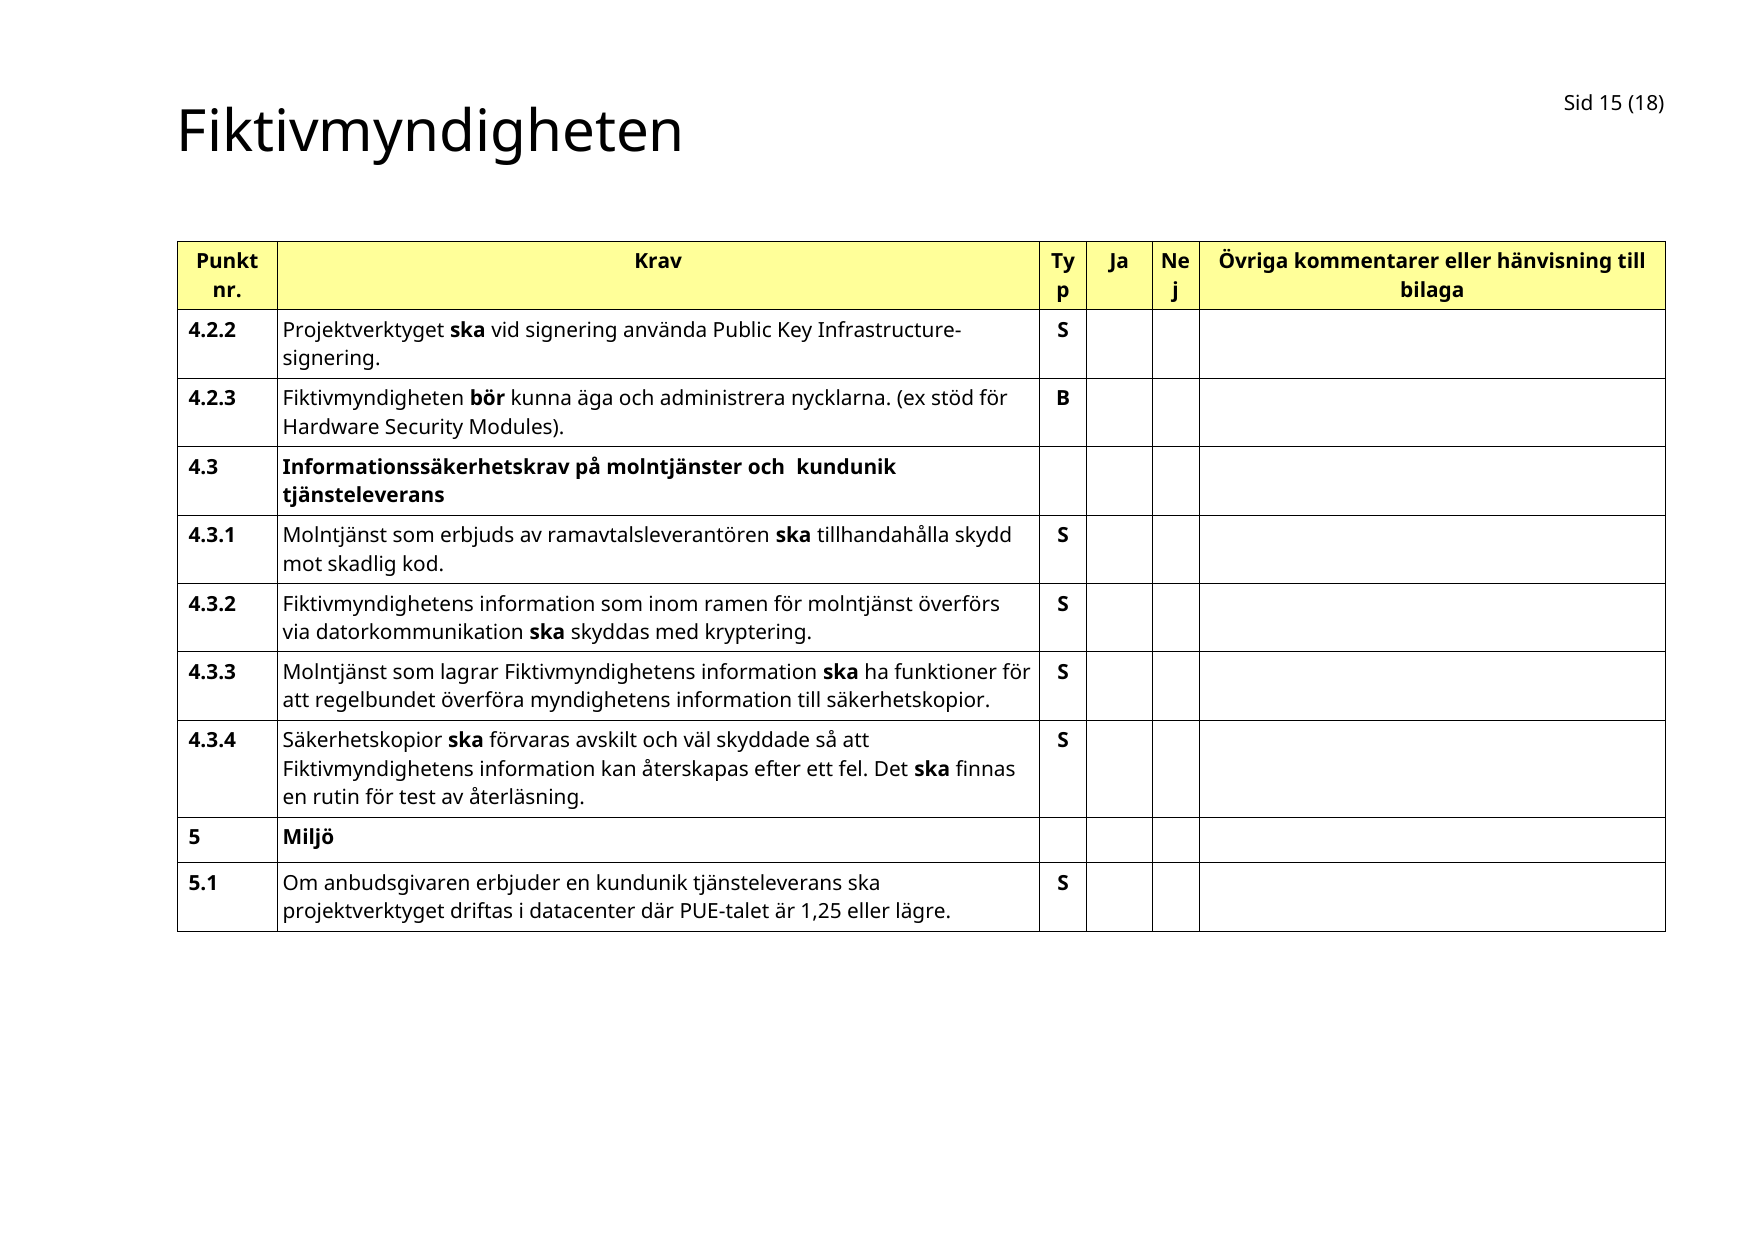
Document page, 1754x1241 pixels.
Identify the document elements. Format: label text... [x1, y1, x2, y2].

table_header Punkt nr. [178, 242, 277, 309]
table_cell Informationssäkerhetskrav på molntjänster och kundunik tjänsteleverans [278, 447, 1039, 514]
table_cell [178, 310, 277, 378]
table_header Nej [1153, 242, 1199, 309]
table_cell [1200, 863, 1665, 931]
table_cell [1153, 447, 1199, 514]
table_cell Fiktivmyndigheten bör kunna äga och administrera nycklarna. (ex stöd för Hardware Security Modules). [278, 379, 1039, 446]
table_cell Projektverktyget ska vid signering använda Public Key Infrastructure-signering. [278, 310, 1039, 378]
table_cell [1087, 818, 1152, 862]
table_cell S [1040, 721, 1086, 817]
table_cell [1153, 818, 1199, 862]
table_cell [178, 652, 277, 720]
table_cell [1087, 447, 1152, 514]
table_cell [178, 818, 277, 862]
table_cell [178, 516, 277, 583]
table_cell [1153, 516, 1199, 583]
table_cell [1200, 818, 1665, 862]
table_cell [178, 447, 277, 514]
table_cell [1200, 584, 1665, 651]
table_cell [1200, 379, 1665, 446]
table_cell [1087, 584, 1152, 651]
table_cell [1153, 379, 1199, 446]
table_cell [1153, 652, 1199, 720]
table_cell Molntjänst som lagrar Fiktivmyndighetens information ska ha funktioner för att regelbundet överföra myndighetens information till säkerhetskopior. [278, 652, 1039, 720]
table_cell S [1040, 516, 1086, 583]
table_cell [1087, 516, 1152, 583]
table_cell [178, 584, 277, 651]
table_cell [178, 863, 277, 931]
table_cell [1153, 584, 1199, 651]
table_cell [1200, 652, 1665, 720]
table_header Övriga kommentarer eller hänvisning till bilaga [1200, 242, 1665, 309]
table_cell [1087, 721, 1152, 817]
table_cell S [1040, 652, 1086, 720]
table_cell [1153, 310, 1199, 378]
table_cell [178, 379, 277, 446]
table_cell [1087, 310, 1152, 378]
table_cell B [1040, 379, 1086, 446]
table_header Ja [1087, 242, 1152, 309]
table_cell Säkerhetskopior ska förvaras avskilt och väl skyddade så att Fiktivmyndighetens information kan återskapas efter ett fel. Det ska finnas en rutin för test av återläsning. [278, 721, 1039, 817]
table_header Krav [278, 242, 1039, 309]
table_cell [1087, 652, 1152, 720]
table_header Typ [1040, 242, 1086, 309]
table_cell [178, 721, 277, 817]
table_cell S [1040, 310, 1086, 378]
table_cell Fiktivmyndighetens information som inom ramen för molntjänst överförs via datorkommunikation ska skyddas med kryptering. [278, 584, 1039, 651]
table_cell Om anbudsgivaren erbjuder en kundunik tjänsteleverans ska projektverktyget driftas i datacenter där PUE-talet är 1,25 eller lägre. [278, 863, 1039, 931]
table_cell [1040, 447, 1086, 514]
table_cell [1087, 379, 1152, 446]
table_cell [1200, 447, 1665, 514]
table_cell S [1040, 584, 1086, 651]
table_cell Molntjänst som erbjuds av ramavtalsleverantören ska tillhandahålla skydd mot skadlig kod. [278, 516, 1039, 583]
table_cell [1087, 863, 1152, 931]
table_cell S [1040, 863, 1086, 931]
table_cell [1200, 721, 1665, 817]
table_cell [1153, 863, 1199, 931]
table_cell [1200, 516, 1665, 583]
table_cell Miljö [278, 818, 1039, 862]
table_cell [1040, 818, 1086, 862]
table_cell [1200, 310, 1665, 378]
table_cell [1153, 721, 1199, 817]
